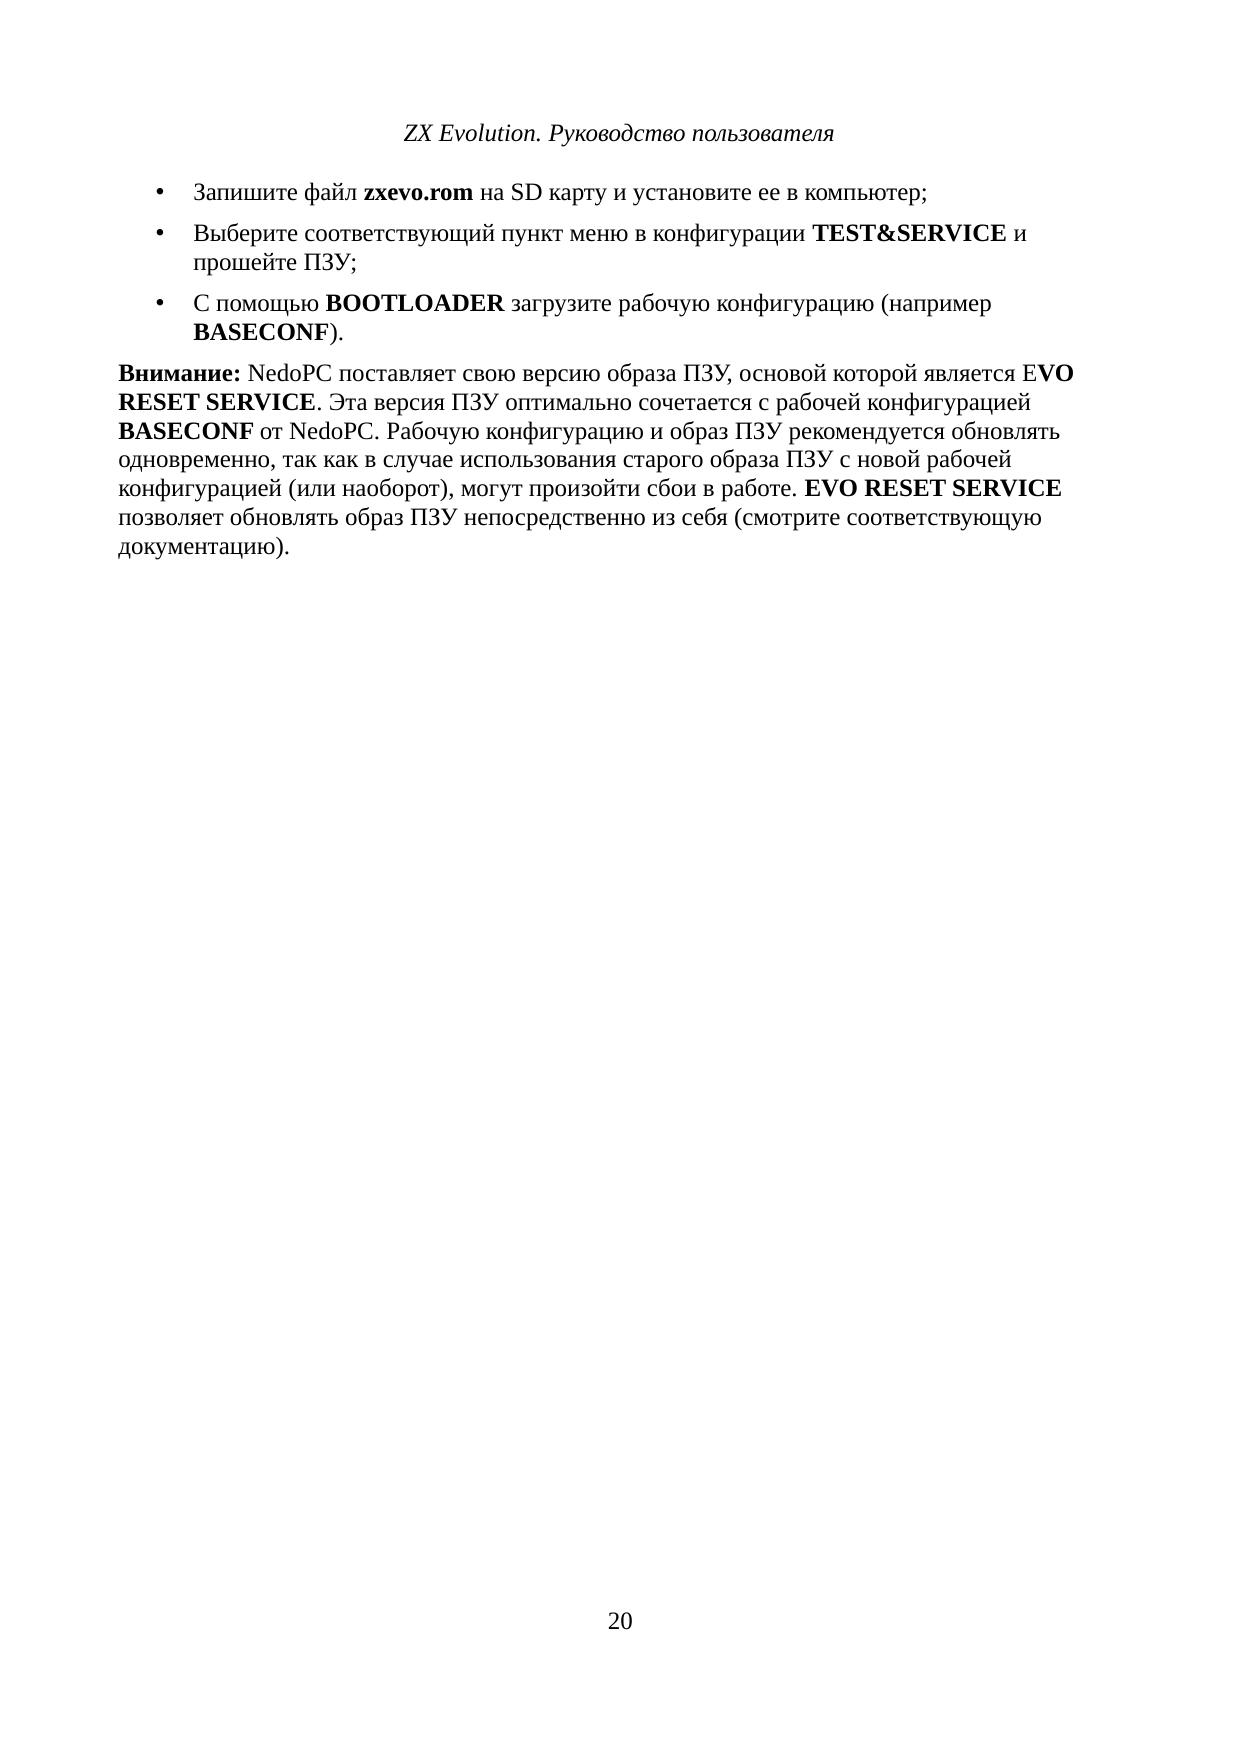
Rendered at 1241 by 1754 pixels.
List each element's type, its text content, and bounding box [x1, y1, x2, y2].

list Запишите файл zxevo.rom на SD карту и установите ее в компьютер; [156, 177, 1122, 206]
list С помощью BOOTLOADER загрузите рабочую конфигурацию (например BASECONF). [156, 288, 1122, 346]
list Выберите соответствующий пункт меню в конфигурации TEST&SERVICE и прошейте ПЗУ; [156, 218, 1122, 276]
text Внимание: NedoPC поставляет свою версию образа ПЗУ, основой которой является EVO RESET SERVICE. Эта версия ПЗУ оптимально сочетается с рабочей конфигурацией BASECONF от NedoPC. Рабочую конфигурацию и образ ПЗУ рекомендуется обновлять одновременно, так как в случае использования старого образа ПЗУ с новой рабочей конфигурацией (или наоборот), могут произойти сбои в работе. EVO RESET SERVICE позволяет обновлять образ ПЗУ непосредственно из себя (смотрите соответствующую документацию). [118, 358, 1122, 559]
